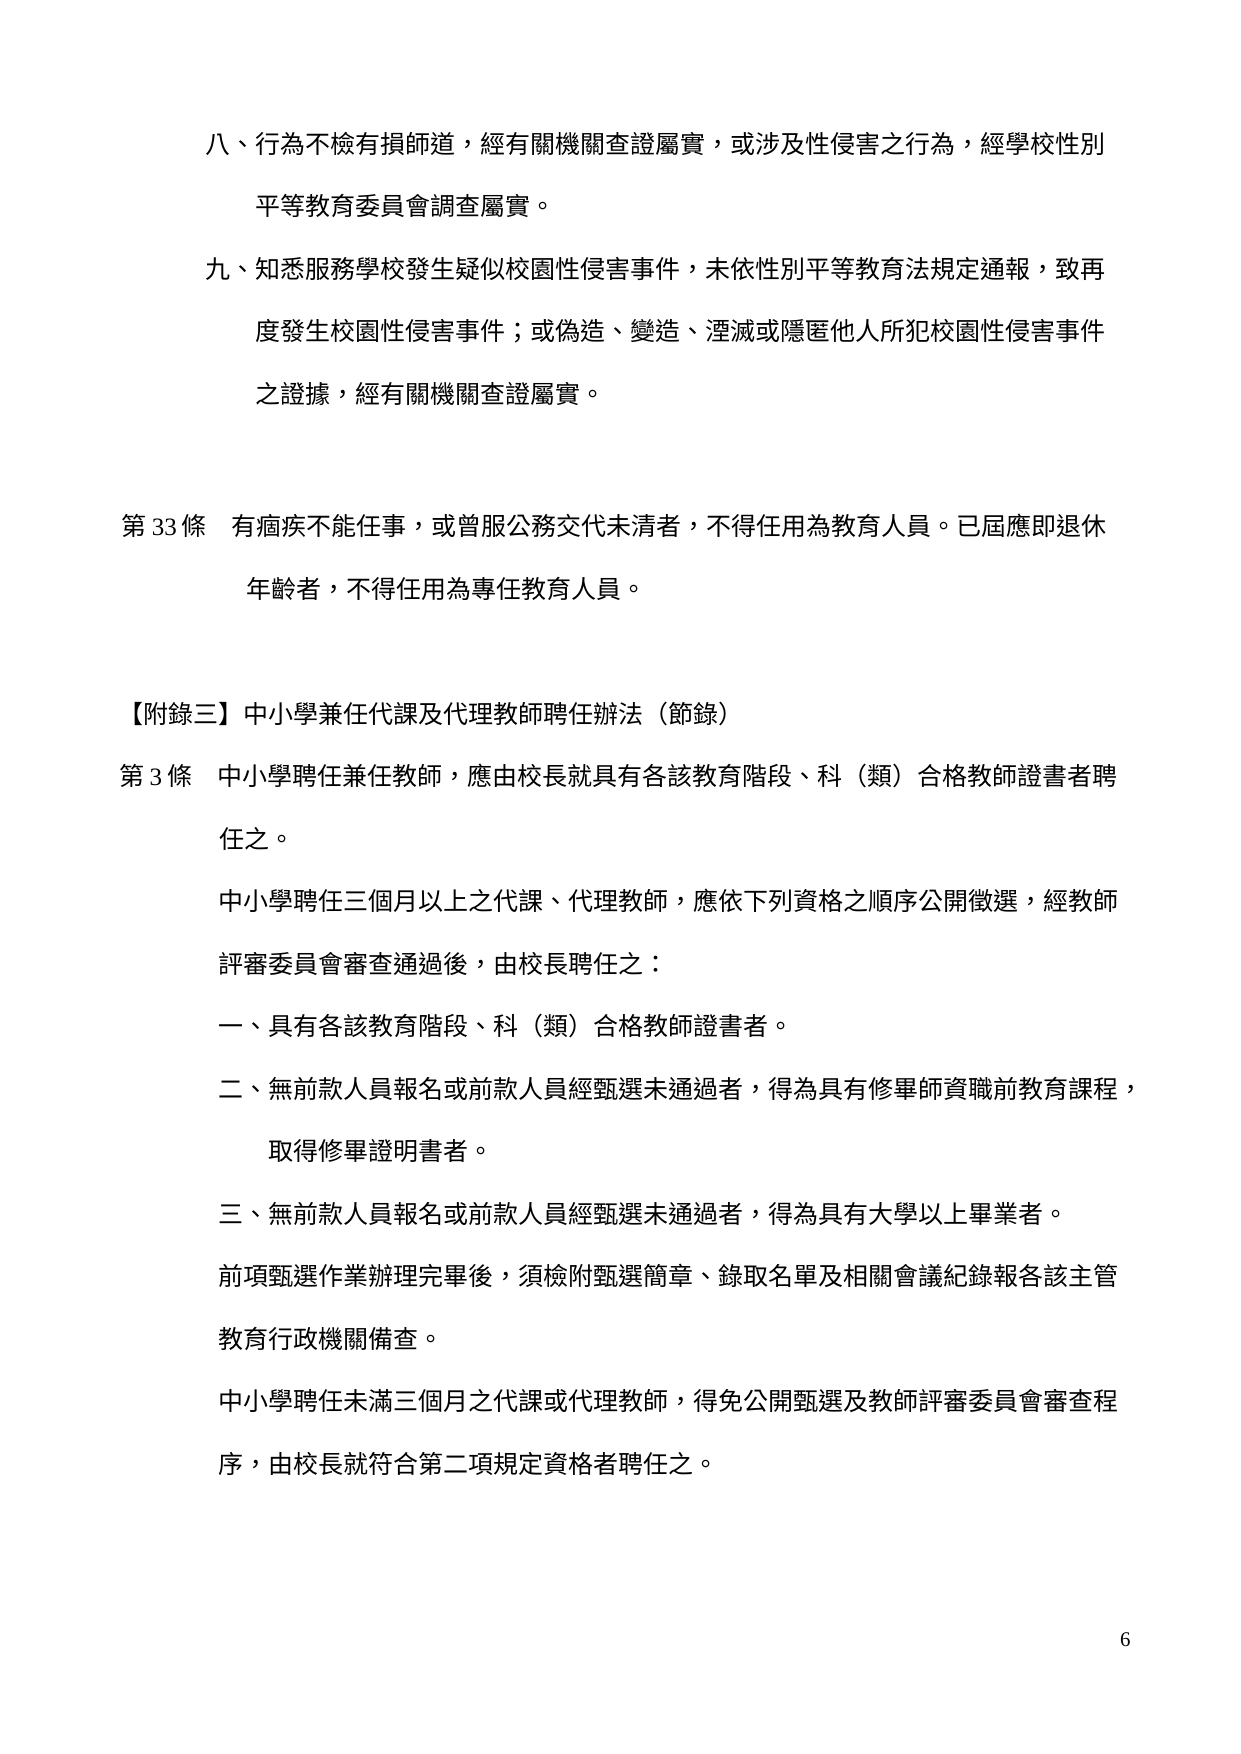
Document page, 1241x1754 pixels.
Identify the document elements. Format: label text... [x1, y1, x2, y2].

text 九、知悉服務學校發生疑似校園性侵害事件，未依性別平等教育法規定通報，致再度發生校園性侵害事件；或偽造、變造、湮滅或隱匿他人所犯校園性侵害事件之證據，經有關機關查證屬實。 [206, 226, 1122, 413]
text 中小學聘任三個月以上之代課、代理教師，應依下列資格之順序公開徵選，經教師評審委員會審查通過後，由校長聘任之： [218, 858, 1122, 983]
text 三、無前款人員報名或前款人員經甄選未通過者，得為具有大學以上畢業者。 [118, 1171, 1122, 1233]
text 八、行為不檢有損師道，經有關機關查證屬實，或涉及性侵害之行為，經學校性別平等教育委員會調查屬實。 [206, 101, 1122, 226]
text 前項甄選作業辦理完畢後，須檢附甄選簡章、錄取名單及相關會議紀錄報各該主管教育行政機關備查。 [218, 1233, 1122, 1358]
text 一、具有各該教育階段、科（類）合格教師證書者。 [118, 983, 1122, 1046]
text 二、無前款人員報名或前款人員經甄選未通過者，得為具有修畢師資職前教育課程，取得修畢證明書者。 [218, 1046, 1122, 1171]
text 第3條 中小學聘任兼任教師，應由校長就具有各該教育階段、科（類）合格教師證書者聘任之。 [119, 733, 1122, 858]
text 【附錄三】中小學兼任代課及代理教師聘任辦法（節錄） [118, 671, 1122, 733]
text 中小學聘任未滿三個月之代課或代理教師，得免公開甄選及教師評審委員會審查程序，由校長就符合第二項規定資格者聘任之。 [218, 1358, 1122, 1483]
text 第33條 有痼疾不能任事，或曾服公務交代未清者，不得任用為教育人員。已屆應即退休年齡者，不得任用為專任教育人員。 [122, 483, 1122, 608]
